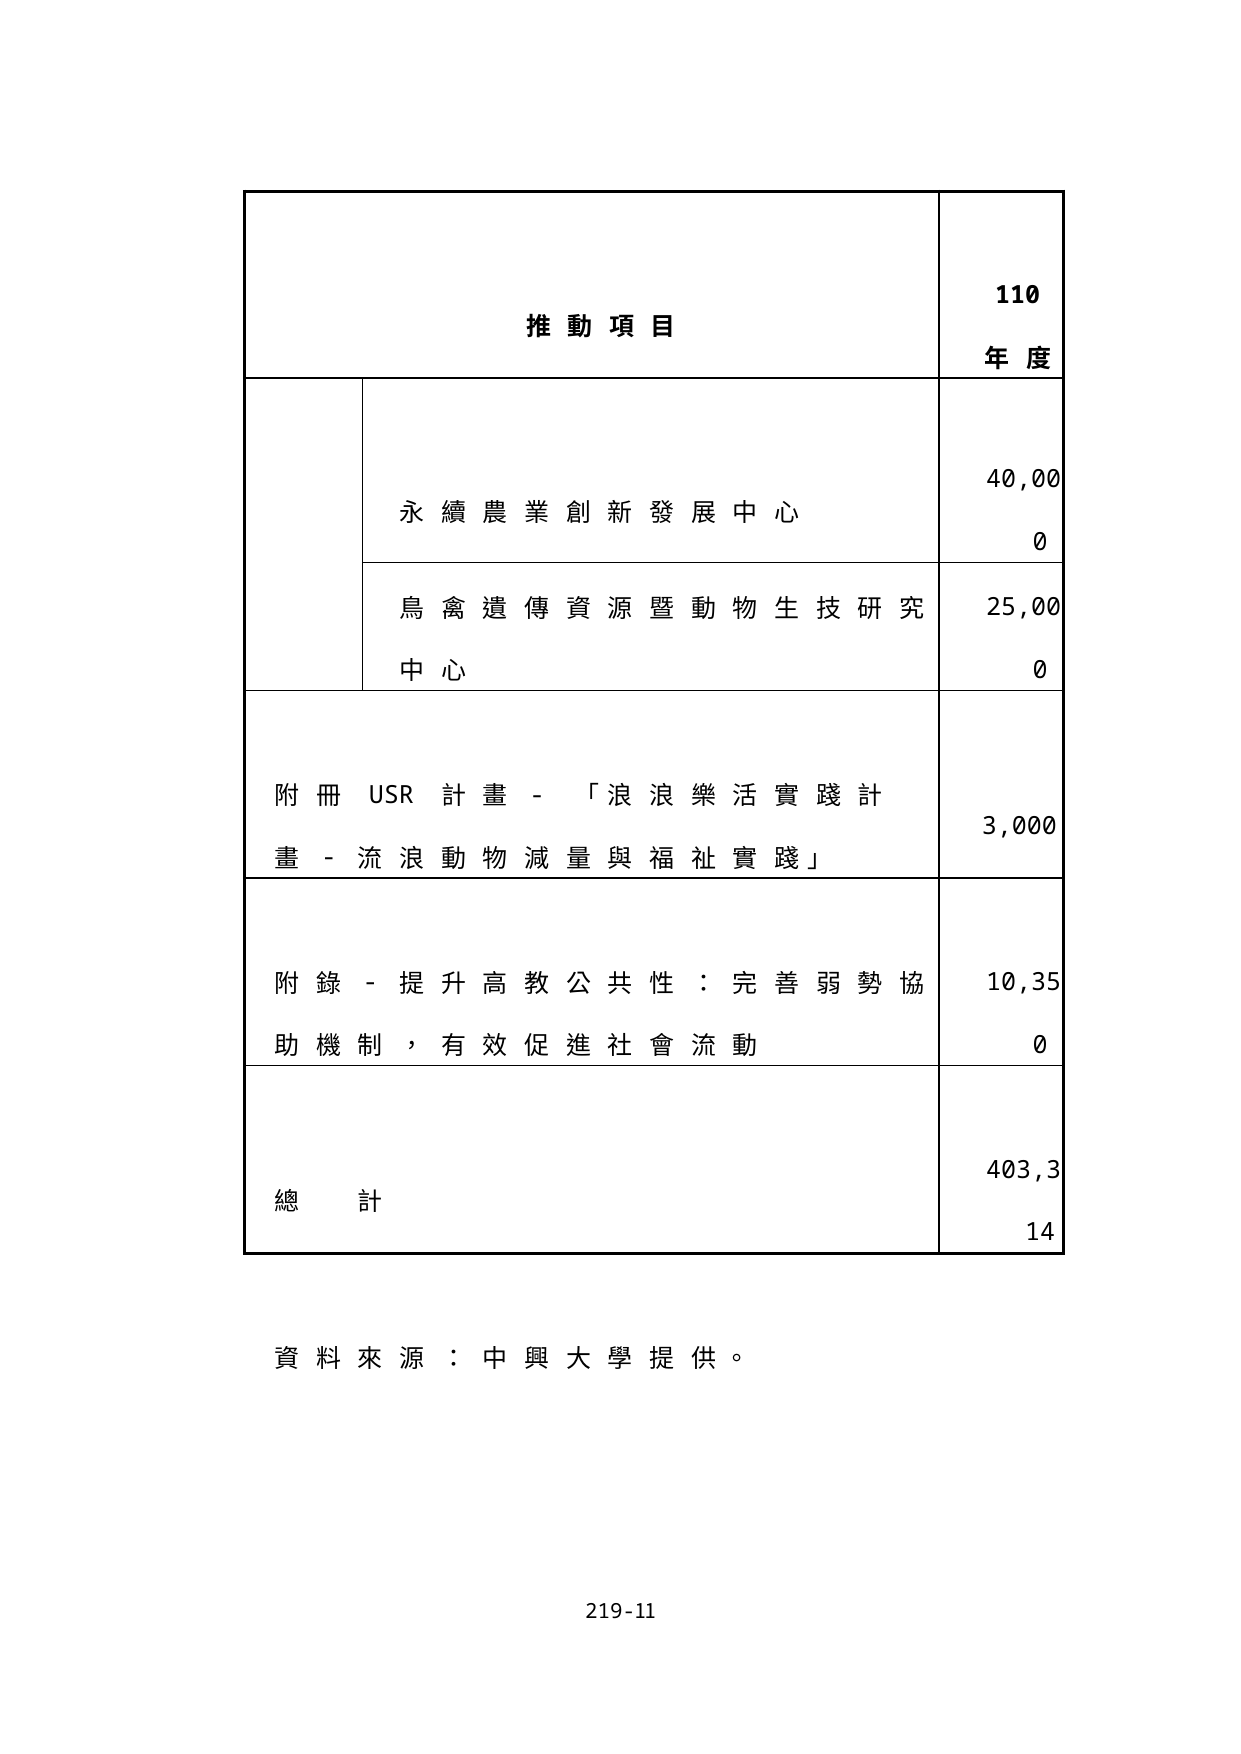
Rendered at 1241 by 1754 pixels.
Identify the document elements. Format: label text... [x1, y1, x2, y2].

table_cell 40,000 [940, 379, 1062, 561]
table_cell 永續農業創新發展中心 [363, 379, 938, 561]
table_cell [246, 379, 362, 689]
table_cell 10,350 [940, 879, 1062, 1064]
table_cell 總 計 [246, 1066, 938, 1252]
table_cell 3,000 [940, 691, 1062, 877]
table_cell 鳥禽遺傳資源暨動物生技研究中心 [363, 563, 938, 689]
table_header 110年度 [940, 193, 1062, 377]
text 資料來源：中興大學提供。 [242, 1314, 1058, 1377]
table_header 推動項目 [246, 193, 938, 377]
table_cell 附冊USR計畫-「浪浪樂活實踐計畫-流浪動物減量與福祉實踐」 [246, 691, 938, 877]
table_cell 附錄-提升高教公共性：完善弱勢協助機制，有效促進社會流動 [246, 879, 938, 1064]
table_cell 403,314 [940, 1066, 1062, 1252]
table_cell 25,000 [940, 563, 1062, 689]
